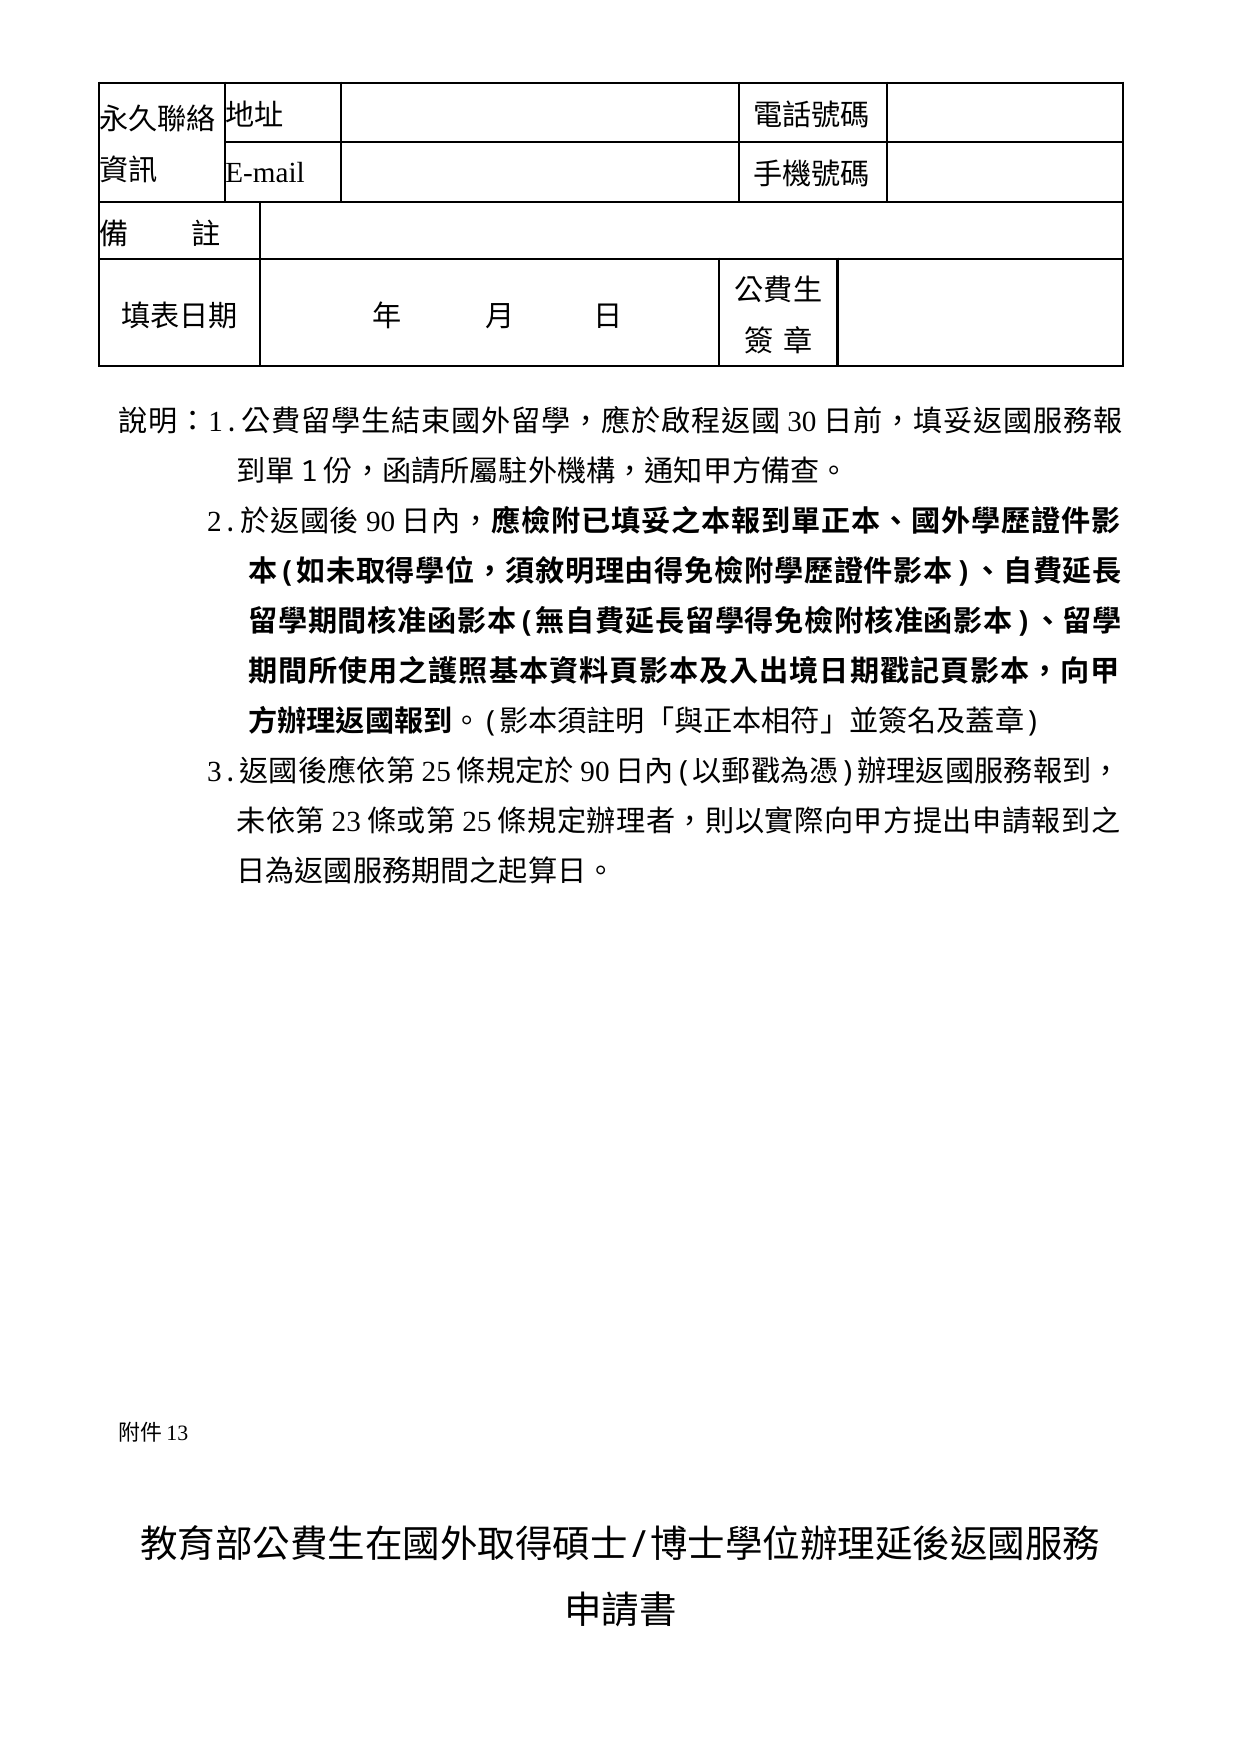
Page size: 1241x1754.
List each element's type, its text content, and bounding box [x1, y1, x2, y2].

table_cell [888, 84, 1122, 141]
text 說明：1.公費留學生結束國外留學，應於啟程返國30日前，填妥返國服務報 到單1份，函請所屬駐外機構，通知甲方備查。 [118, 391, 1122, 491]
table_cell [1124, 201, 1134, 257]
text 2.於返國後90日內，應檢附已填妥之本報到單正本、國外學歷證件影本(如未取得學位，須敘明理由得免檢附學歷證件影本)、自費延長留學期間核准函影本(無自費延長留學得免檢附核准函影本)、留學期間所使用之護照基本資料頁影本及入出境日期戳記頁影本，向甲方辦理返國報到。(影本須註明「與正本相符」並簽名及蓋章) [207, 491, 1122, 741]
table_cell [1124, 82, 1134, 141]
table_cell 手機號碼 [740, 143, 886, 201]
table_cell [261, 203, 1122, 257]
table_cell [1124, 141, 1134, 201]
text 3.返國後應依第25條規定於90日內(以郵戳為憑)辦理返國服務報到，未依第23條或第25條規定辦理者，則以實際向甲方提出申請報到之日為返國服務期間之起算日。 [207, 741, 1122, 891]
table_cell [839, 260, 1122, 365]
text 申請書 [118, 1580, 1122, 1634]
table_cell [342, 143, 738, 201]
text 附件13 [118, 1415, 1122, 1447]
table_cell [342, 84, 738, 141]
table_cell 電話號碼 [740, 84, 886, 141]
table_cell 備 註 [100, 203, 259, 257]
table_cell 年 月 日 [261, 260, 718, 365]
table_cell 永久聯絡資訊 [100, 84, 224, 201]
table_cell E-mail [226, 143, 340, 201]
table_cell 填表日期 [100, 260, 259, 365]
table_cell [1124, 258, 1134, 365]
table_cell [888, 143, 1122, 201]
text 教育部公費生在國外取得碩士/博士學位辦理延後返國服務 [118, 1514, 1122, 1569]
table_cell 地址 [226, 84, 340, 141]
table_cell 公費生 簽 章 [720, 260, 836, 365]
